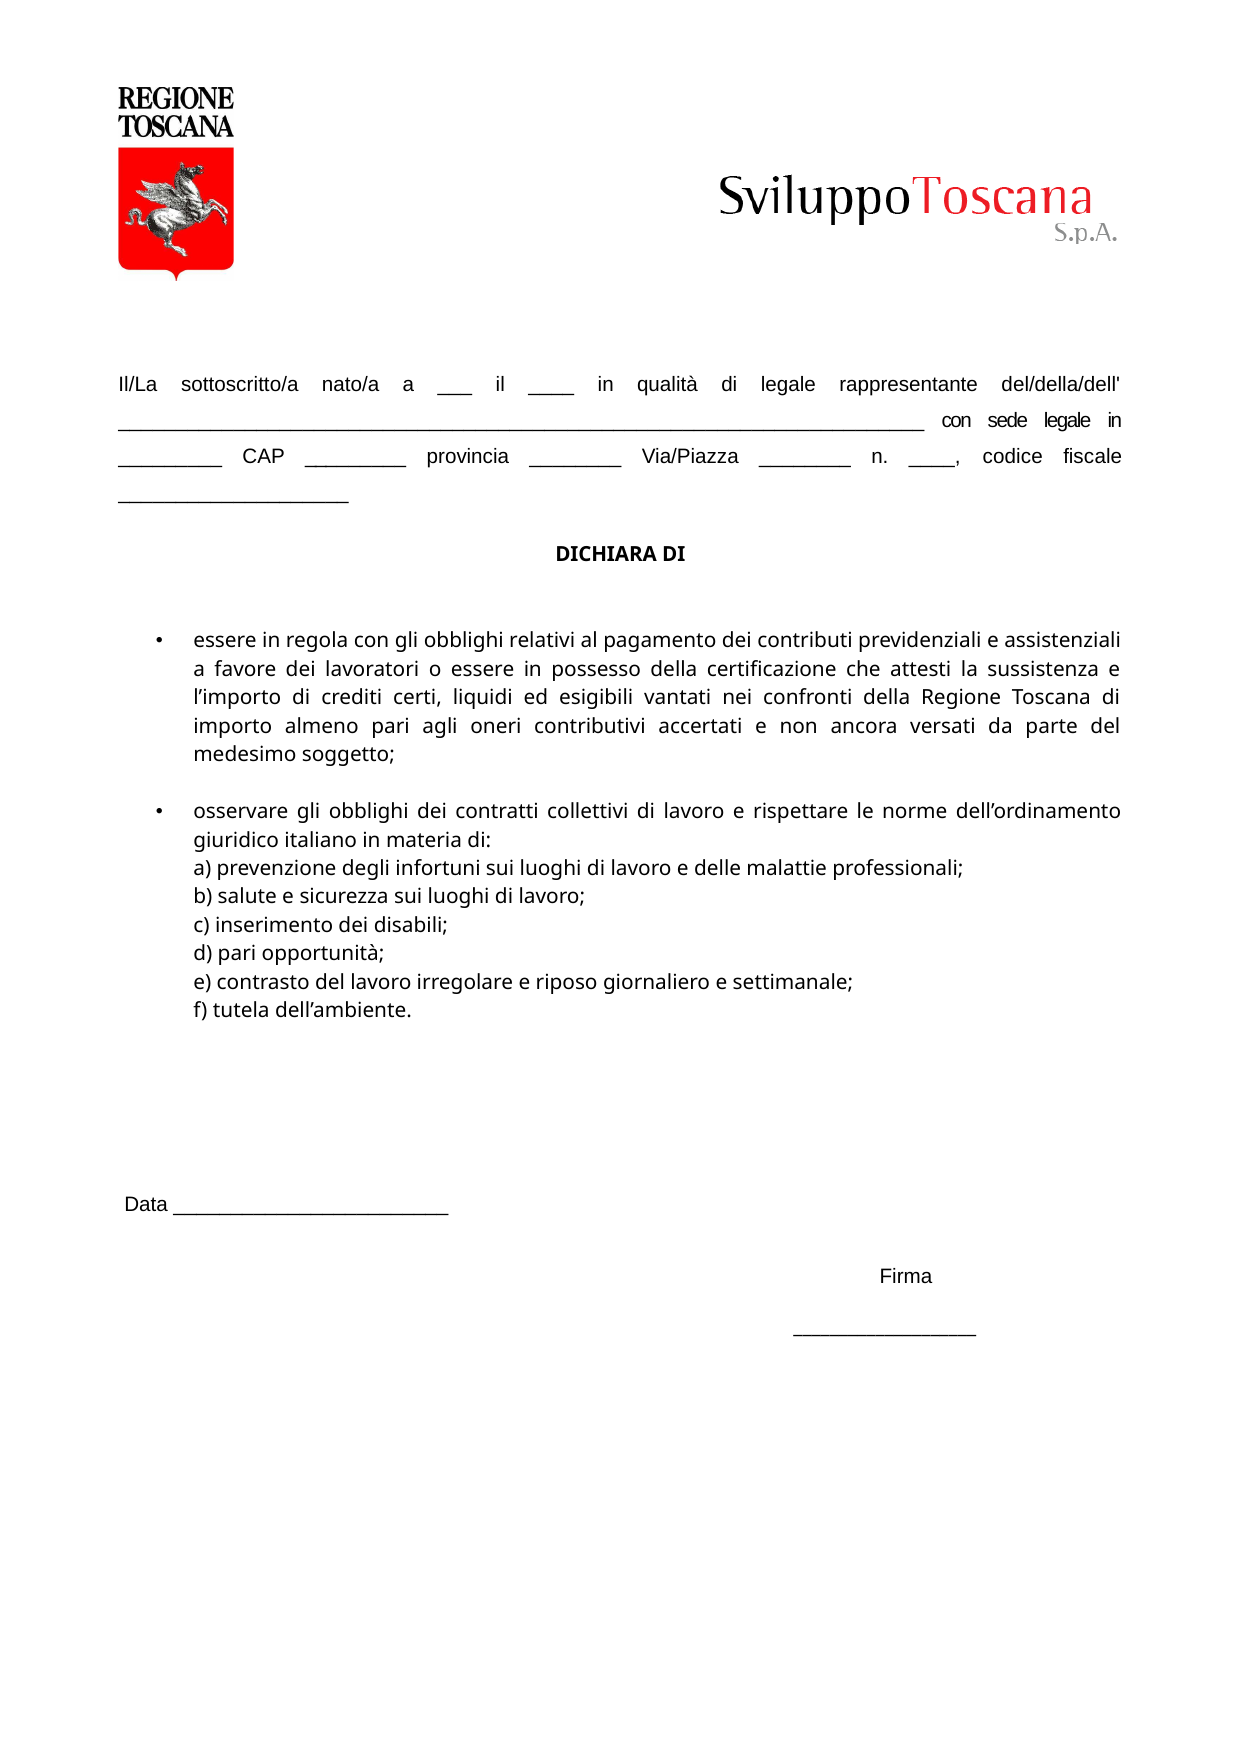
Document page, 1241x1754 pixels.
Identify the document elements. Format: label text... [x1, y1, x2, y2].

text Data ________________________ [124, 1192, 1122, 1216]
text ____________________ [118, 1311, 1122, 1340]
list essere in regola con gli obblighi relativi al pagamento dei contributi previdenziali e assistenziali a favore dei lavoratori o essere in possesso della certificazione che attesti la sussistenza e l’importo di crediti certi, liquidi ed esigibili vantati nei confronti della Regione Toscana di importo almeno pari agli oneri contributivi accertati e non ancora versati da parte del medesimo soggetto; [156, 625, 1122, 768]
text DICHIARA DI [118, 539, 1122, 568]
picture [707, 166, 1121, 247]
list c) inserimento dei disabili; [156, 910, 1122, 938]
text Il/La sottoscritto/a nato/a a ___ il ____ in qualità di legale rappresentante del/della/dell' ______________________________________________________________________ con sede legale in _________ CAP _________ provincia ________ Via/Piazza ________ n. ____, codice fiscale ____________________ [118, 372, 1122, 503]
list d) pari opportunità; [156, 938, 1122, 967]
list e) contrasto del lavoro irregolare e riposo giornaliero e settimanale; [156, 967, 1122, 995]
picture [118, 87, 234, 281]
list f) tutela dell’ambiente. [156, 995, 1122, 1024]
list b) salute e sicurezza sui luoghi di lavoro; [156, 882, 1122, 910]
list a) prevenzione degli infortuni sui luoghi di lavoro e delle malattie professionali; [156, 853, 1122, 882]
list osservare gli obblighi dei contratti collettivi di lavoro e rispettare le norme dell’ordinamento giuridico italiano in materia di: [156, 796, 1122, 853]
text Firma [118, 1263, 1122, 1287]
